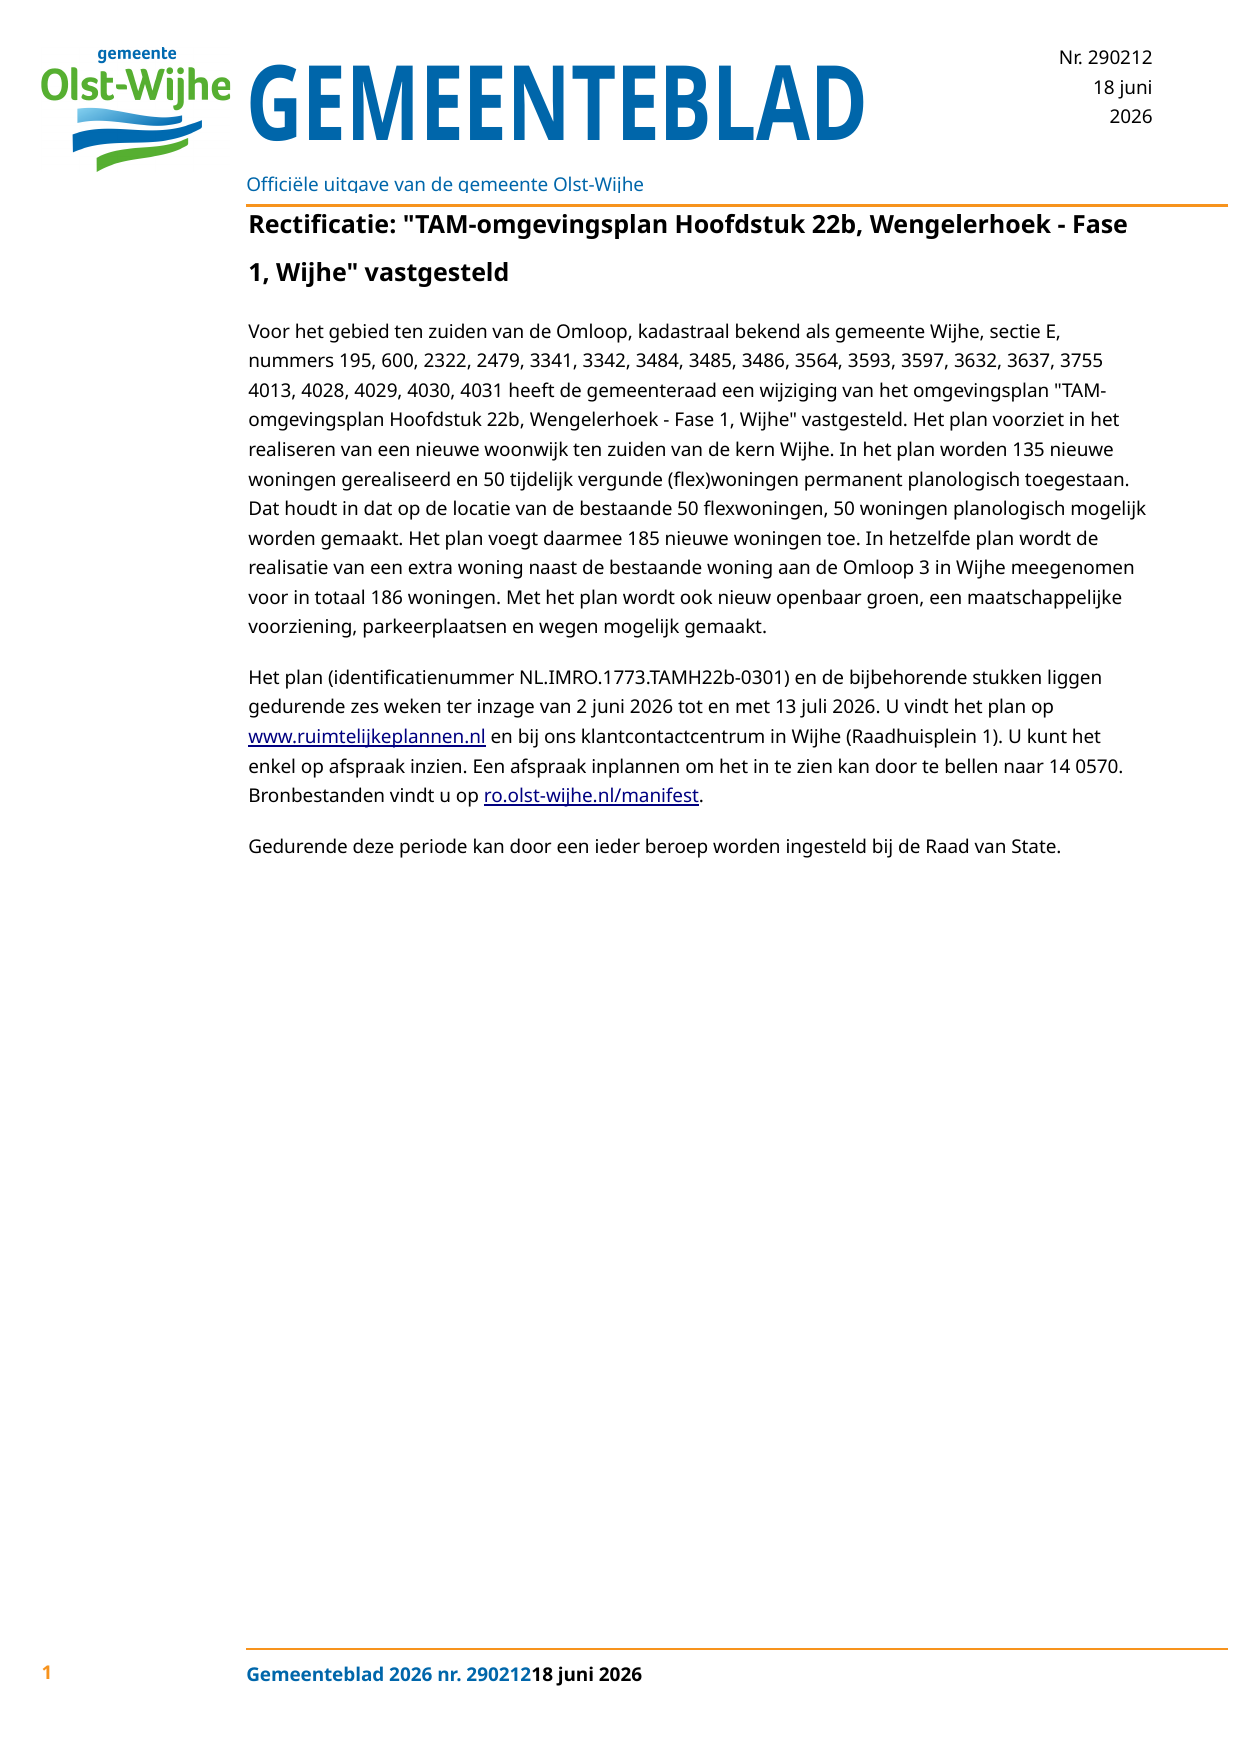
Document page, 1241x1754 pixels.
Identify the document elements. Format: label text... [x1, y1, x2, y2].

text Rectificatie: "TAM-omgevingsplan Hoofdstuk 22b, Wengelerhoek - Fase 1, Wijhe" vastgesteld [248, 207, 1152, 288]
picture [41, 47, 231, 172]
text Voor het gebied ten zuiden van de Omloop, kadastraal bekend als gemeente Wijhe, sectie E, nummers 195, 600, 2322, 2479, 3341, 3342, 3484, 3485, 3486, 3564, 3593, 3597, 3632, 3637, 3755 4013, 4028, 4029, 4030, 4031 heeft de gemeenteraad een wijziging van het omgevingsplan "TAM-omgevingsplan Hoofdstuk 22b, Wengelerhoek - Fase 1, Wijhe" vastgesteld. Het plan voorziet in het realiseren van een nieuwe woonwijk ten zuiden van de kern Wijhe. In het plan worden 135 nieuwe woningen gerealiseerd en 50 tijdelijk vergunde (flex)woningen permanent planologisch toegestaan. Dat houdt in dat op de locatie van de bestaande 50 flexwoningen, 50 woningen planologisch mogelijk worden gemaakt. Het plan voegt daarmee 185 nieuwe woningen toe. In hetzelfde plan wordt de realisatie van een extra woning naast de bestaande woning aan de Omloop 3 in Wijhe meegenomen voor in totaal 186 woningen. Met het plan wordt ook nieuw openbaar groen, een maatschappelijke voorziening, parkeerplaatsen en wegen mogelijk gemaakt. [248, 318, 1152, 639]
text Gedurende deze periode kan door een ieder beroep worden ingesteld bij de Raad van State. [248, 833, 1152, 859]
text Het plan (identificatienummer NL.IMRO.1773.TAMH22b-0301) en de bijbehorende stukken liggen gedurende zes weken ter inzage van 2 juni 2026 tot en met 13 juli 2026. U vindt het plan op www.ruimtelijkeplannen.nl en bij ons klantcontactcentrum in Wijhe (Raadhuisplein 1). U kunt het enkel op afspraak inzien. Een afspraak inplannen om het in te zien kan door te bellen naar 14 0570. Bronbestanden vindt u op ro.olst-wijhe.nl/manifest. [248, 664, 1152, 808]
